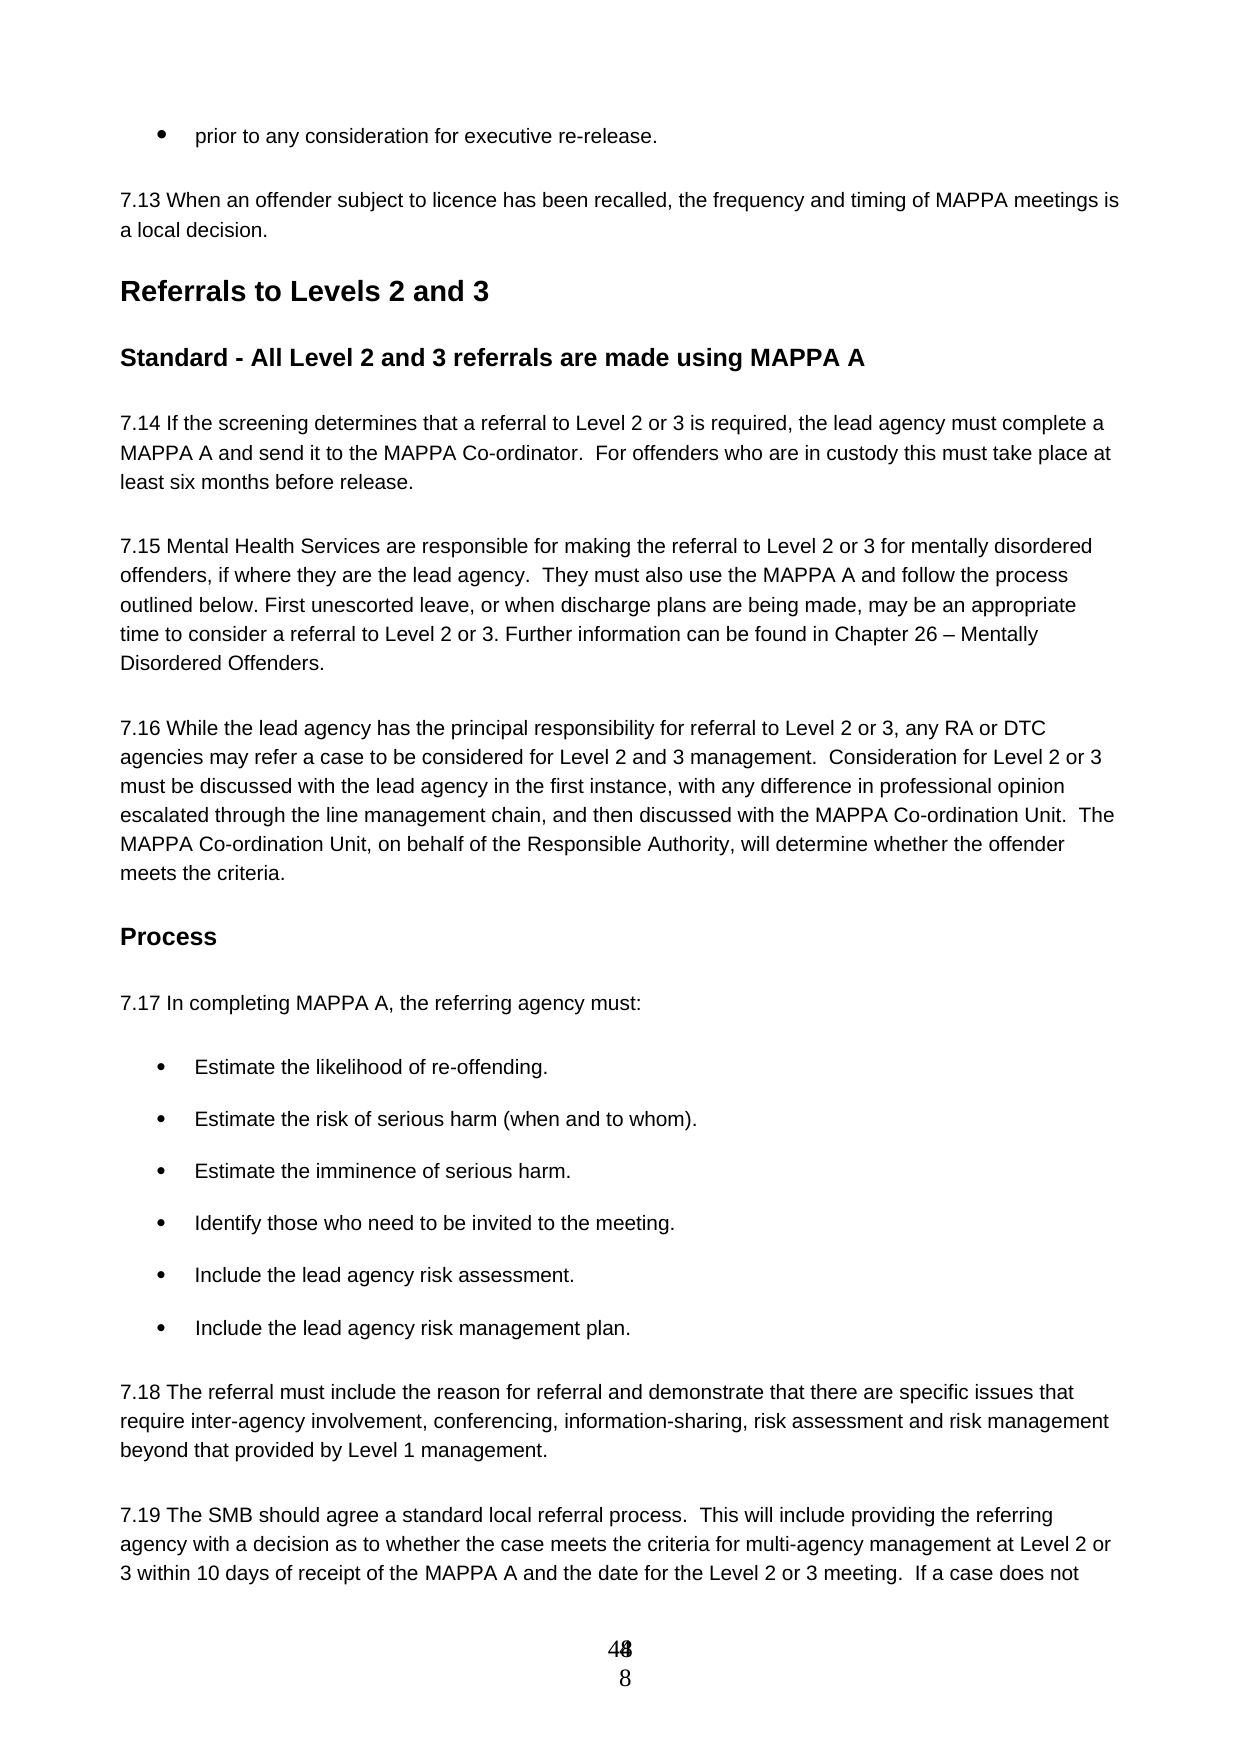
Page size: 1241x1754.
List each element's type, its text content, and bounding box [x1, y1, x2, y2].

list Include the lead agency risk management plan. [157, 1312, 1120, 1341]
list Estimate the likelihood of re-offending. [157, 1051, 1120, 1080]
text 7.13 When an offender subject to licence has been recalled, the frequency and timing of MAPPA meetings is a local decision. [120, 184, 1120, 243]
text Process [120, 922, 1120, 951]
text Standard - All Level 2 and 3 referrals are made using MAPPA A [120, 343, 1120, 372]
list Include the lead agency risk assessment. [157, 1259, 1120, 1289]
text Referrals to Levels 2 and 3 [120, 278, 1120, 307]
list Identify those who need to be invited to the meeting. [157, 1207, 1120, 1237]
text 7.15 Mental Health Services are responsible for making the referral to Level 2 or 3 for mentally disordered offenders, if where they are the lead agency. They must also use the MAPPA A and follow the process outlined below. First unescorted leave, or when discharge plans are being made, may be an appropriate time to consider a referral to Level 2 or 3. Further information can be found in Chapter 26 – Mentally Disordered Offenders. [120, 530, 1120, 676]
text 7.14 If the screening determines that a referral to Level 2 or 3 is required, the lead agency must complete a MAPPA A and send it to the MAPPA Co-ordinator. For offenders who are in custody this must take place at least six months before release. [120, 407, 1120, 495]
list prior to any consideration for executive re-release. [157, 120, 1120, 149]
text 7.17 In completing MAPPA A, the referring agency must: [120, 987, 1120, 1016]
text 7.18 The referral must include the reason for referral and demonstrate that there are specific issues that require inter-agency involvement, conferencing, information-sharing, risk assessment and risk management beyond that provided by Level 1 management. [120, 1376, 1120, 1464]
text 7.16 While the lead agency has the principal responsibility for referral to Level 2 or 3, any RA or DTC agencies may refer a case to be considered for Level 2 and 3 management. Consideration for Level 2 or 3 must be discussed with the lead agency in the first instance, with any difference in professional opinion escalated through the line management chain, and then discussed with the MAPPA Co-ordination Unit. The MAPPA Co-ordination Unit, on behalf of the Responsible Authority, will determine whether the offender meets the criteria. [120, 712, 1120, 887]
list Estimate the risk of serious harm (when and to whom). [157, 1103, 1120, 1132]
list Estimate the imminence of serious harm. [157, 1155, 1120, 1184]
text 7.19 The SMB should agree a standard local referral process. This will include providing the referring agency with a decision as to whether the case meets the criteria for multi-agency management at Level 2 or 3 within 10 days of receipt of the MAPPA A and the date for the Level 2 or 3 meeting. If a case does not [120, 1499, 1120, 1587]
